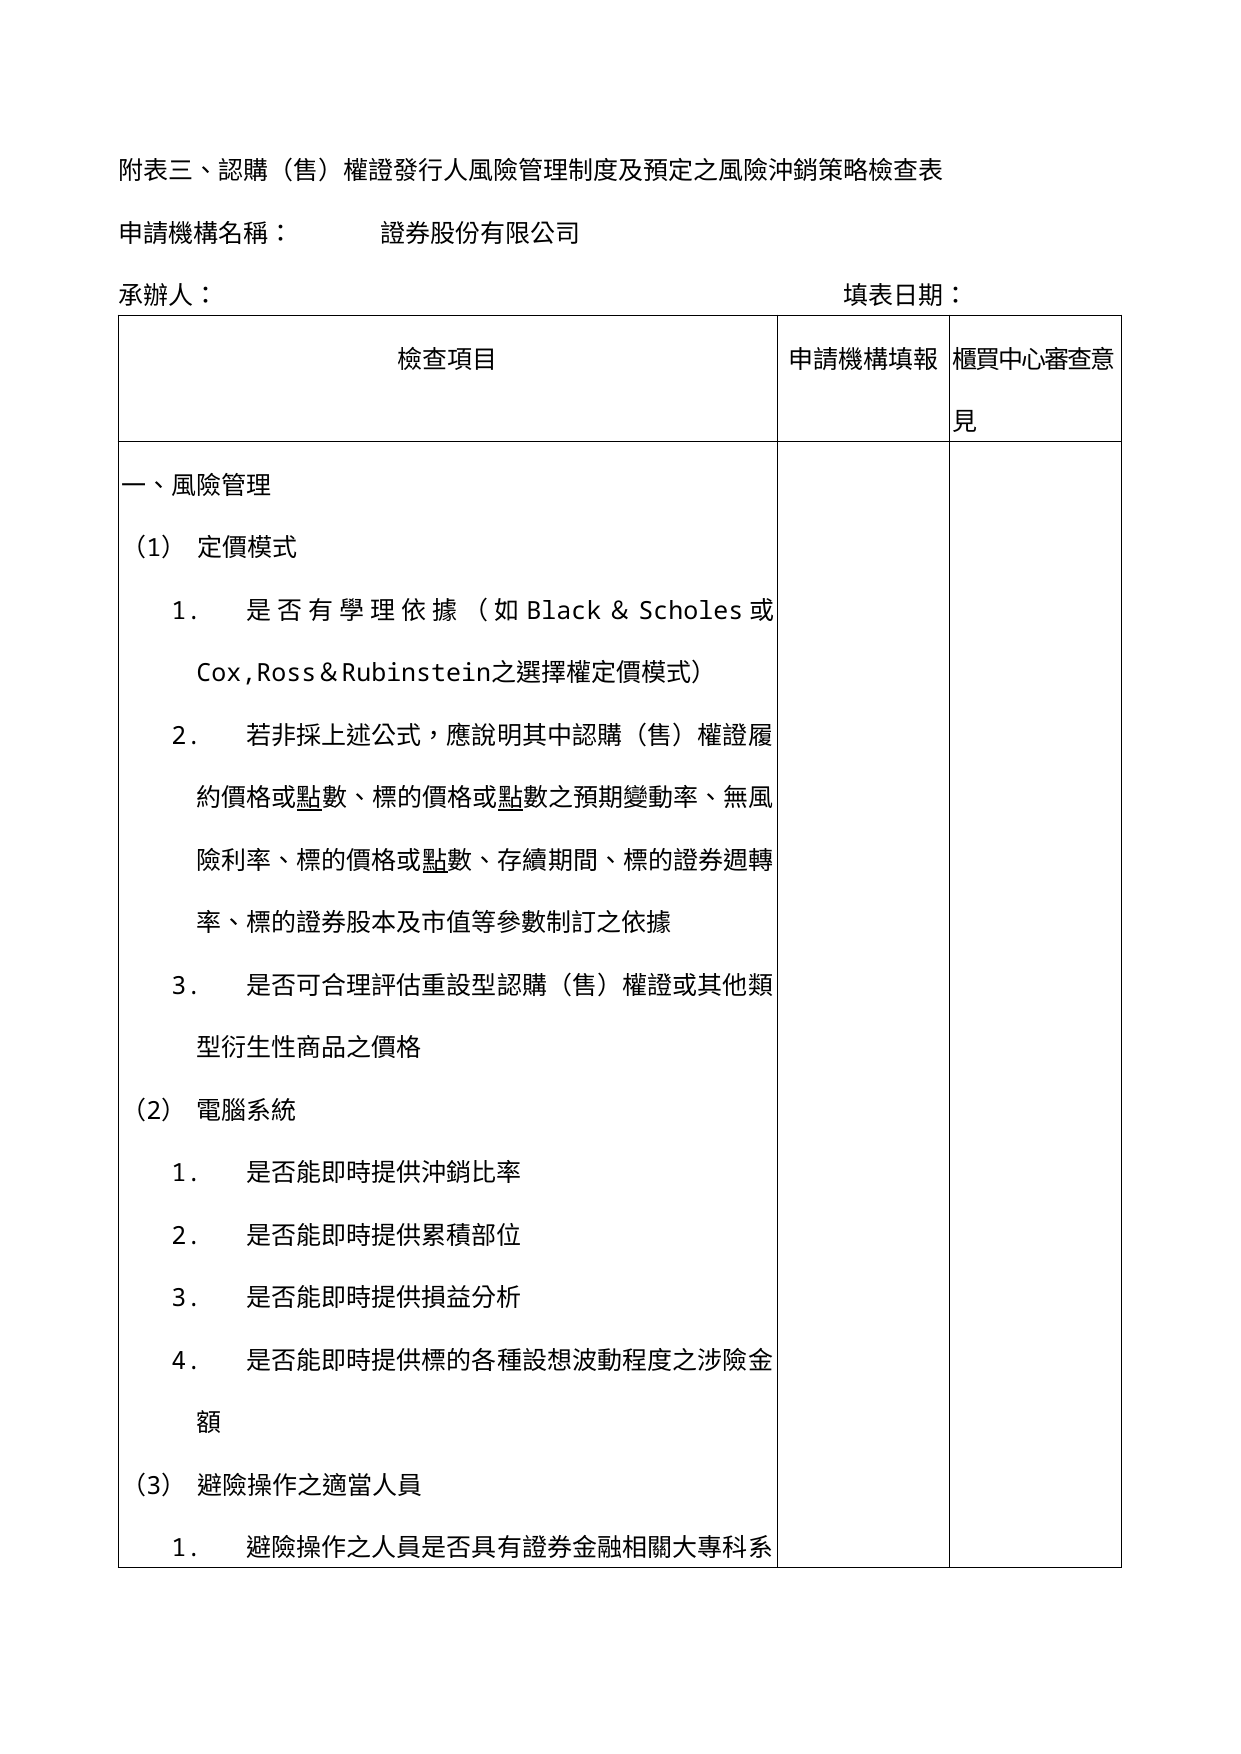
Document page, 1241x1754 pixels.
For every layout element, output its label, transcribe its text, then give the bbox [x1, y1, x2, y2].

table_cell 一、風險管理 定價模式 是否有學理依據（如Black＆Scholes或Cox,Ross＆Rubinstein之選擇權定價模式） 若非採上述公式，應說明其中認購（售）權證履約價格或點數、標的價格或點數之預期變動率、無風險利率、標的價格或點數、存續期間、標的證券週轉率、標的證券股本及市值等參數制訂之依據 是否可合理評估重設型認購（售）權證或其他類型衍生性商品之價格 電腦系統 是否能即時提供沖銷比率 是否能即時提供累積部位 是否能即時提供損益分析 是否能即時提供標的各種設想波動程度之涉險金額 避險操作之適當人員 避險操作之人員是否具有證券金融相關大專科系學歷或從事相關工作 是否具有數量分析能力 是否具有電腦操作能力 是否具有買賣證券或衍生性商品之經驗 避險操作人員是否具有證券商自行買賣業務業務人員資格（發行人委託外國機構擔任風險管理機構或發行人屬外國機構或者，本項不適用） 系統整合 是否與其他商品管理系統整合 是否與會計系統整合 管理階層是否能及時得知風險狀況及涉險金額 [119, 442, 777, 1567]
text 附表三、認購（售）權證發行人風險管理制度及預定之風險沖銷策略檢查表 [118, 127, 1122, 189]
table_header 檢查項目 [119, 316, 777, 441]
text 申請機構名稱： 證券股份有限公司 [118, 189, 1122, 252]
table_header 申請機構填報 [778, 316, 949, 441]
table_cell [778, 442, 949, 1567]
table_header 櫃買中心審查意見 [950, 316, 1121, 441]
text 承辦人： 填表日期： [118, 252, 1122, 314]
table_cell [950, 442, 1121, 1567]
